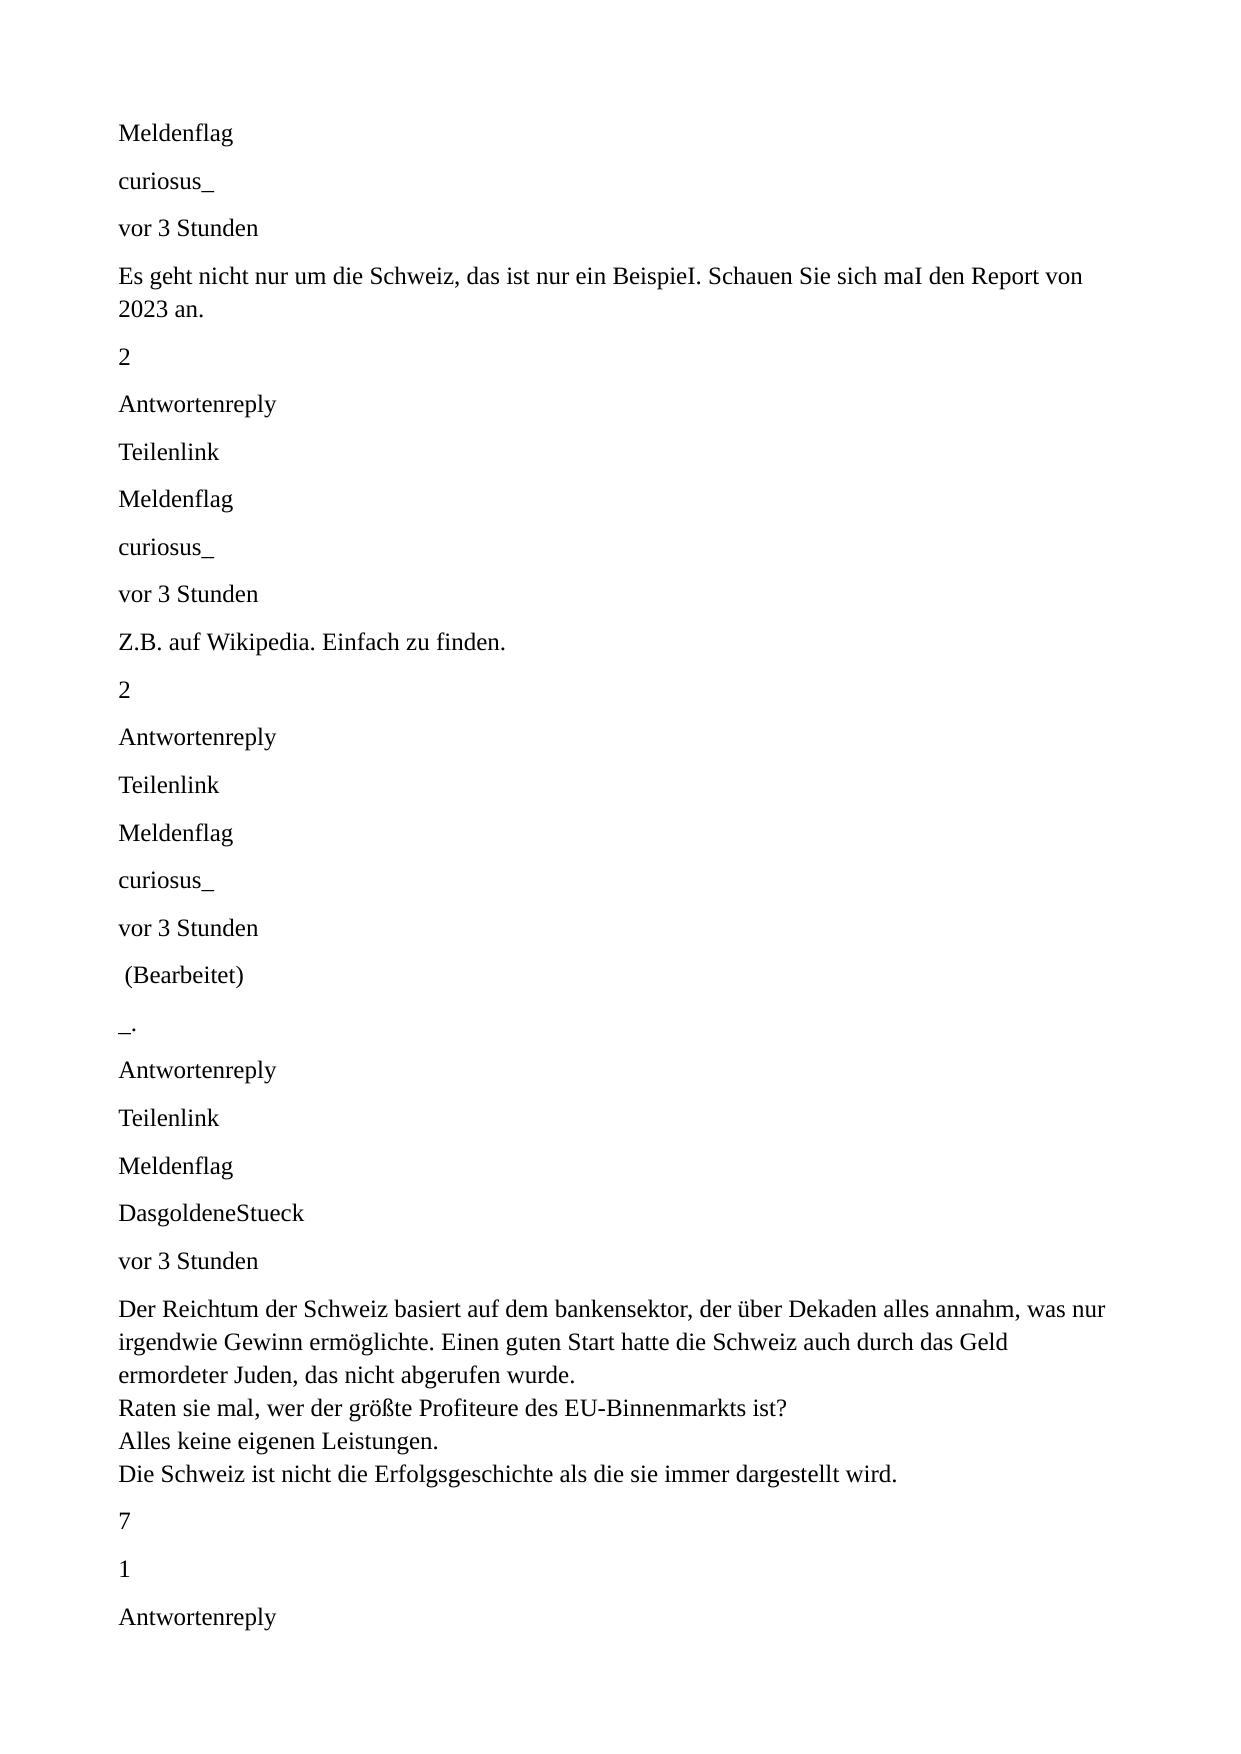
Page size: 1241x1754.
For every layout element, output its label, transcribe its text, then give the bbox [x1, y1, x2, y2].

text curiosus_ [118, 865, 1122, 894]
text curiosus_ [118, 532, 1122, 561]
text vor 3 Stunden [118, 913, 1122, 942]
text vor 3 Stunden [118, 213, 1122, 242]
text vor 3 Stunden [118, 579, 1122, 608]
text Antwortenreply [118, 1056, 1122, 1084]
text vor 3 Stunden [118, 1246, 1122, 1275]
text Es geht nicht nur um die Schweiz, das ist nur ein BeispieI. Schauen Sie sich maI den Report von 2023 an. [118, 261, 1122, 323]
text DasgoldeneStueck [118, 1198, 1122, 1227]
text 7 [118, 1506, 1122, 1535]
text 1 [118, 1554, 1122, 1583]
text 2 [118, 675, 1122, 703]
text Z.B. auf Wikipedia. Einfach zu finden. [118, 627, 1122, 656]
text Meldenflag [118, 818, 1122, 846]
text Meldenflag [118, 1151, 1122, 1179]
text Teilenlink [118, 1103, 1122, 1132]
text curiosus_ [118, 166, 1122, 194]
text Meldenflag [118, 118, 1122, 147]
text (Bearbeitet) [118, 960, 1122, 989]
text Antwortenreply [118, 1602, 1122, 1630]
text Antwortenreply [118, 722, 1122, 751]
text Antwortenreply [118, 389, 1122, 418]
text Teilenlink [118, 437, 1122, 466]
text Teilenlink [118, 770, 1122, 799]
text Meldenflag [118, 484, 1122, 513]
text _. [118, 1008, 1122, 1037]
text Der Reichtum der Schweiz basiert auf dem bankensektor, der über Dekaden alles annahm, was nur irgendwie Gewinn ermöglichte. Einen guten Start hatte die Schweiz auch durch das Geld ermordeter Juden, das nicht abgerufen wurde. Raten sie mal, wer der größte Profiteure des EU-Binnenmarkts ist? Alles keine eigenen Leistungen. Die Schweiz ist nicht die Erfolgsgeschichte als die sie immer dargestellt wird. [118, 1294, 1122, 1487]
text 2 [118, 342, 1122, 370]
